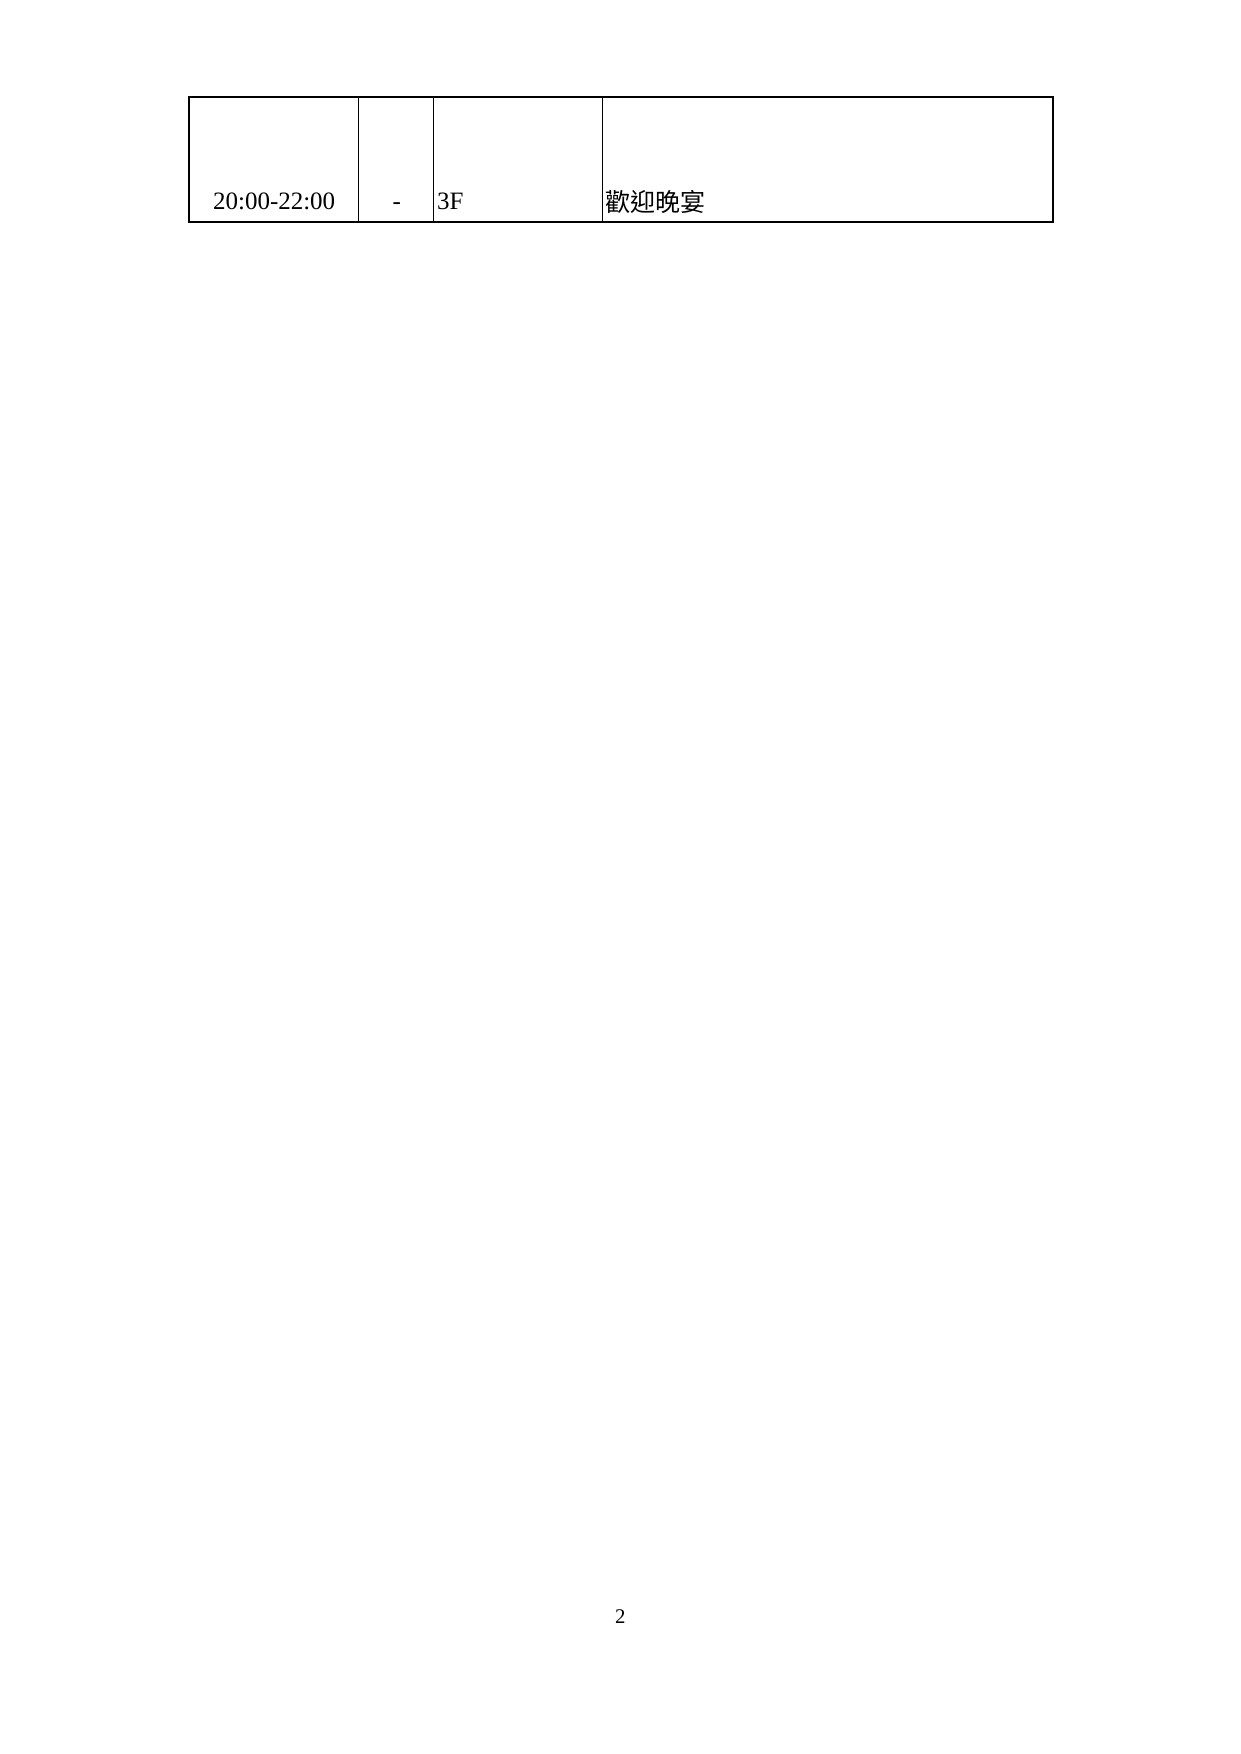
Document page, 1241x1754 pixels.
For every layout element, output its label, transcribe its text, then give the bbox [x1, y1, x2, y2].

table_cell 3F [434, 98, 602, 221]
table_cell 20:00-22:00 [190, 98, 358, 221]
table_cell - [359, 98, 433, 221]
table_cell 歡迎晚宴 [603, 98, 1052, 221]
